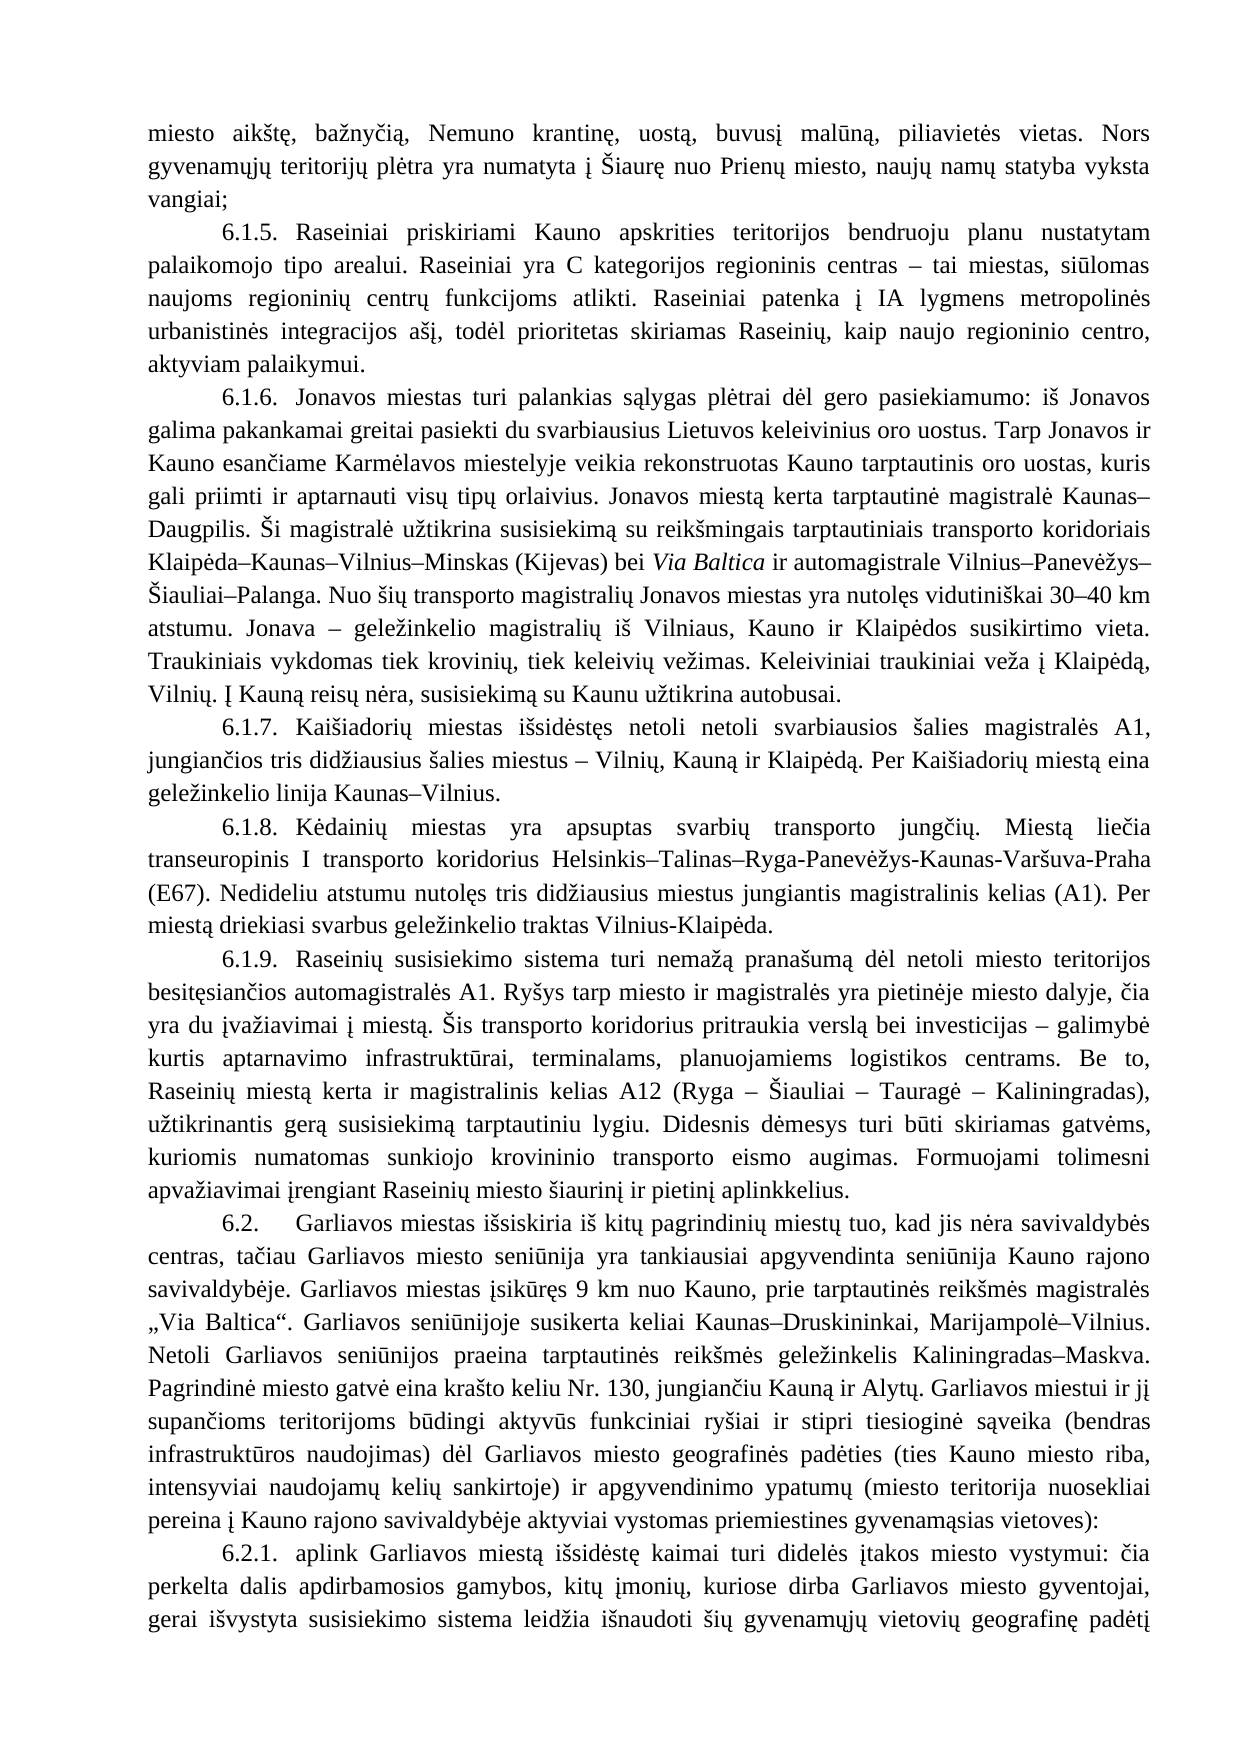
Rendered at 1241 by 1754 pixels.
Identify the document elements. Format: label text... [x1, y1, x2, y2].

text 6.1.5. Raseiniai priskiriami Kauno apskrities teritorijos bendruoju planu nustatytam palaikomojo tipo arealui. Raseiniai yra C kategorijos regioninis centras – tai miestas, siūlomas naujoms regioninių centrų funkcijoms atlikti. Raseiniai patenka į IA lygmens metropolinės urbanistinės integracijos ašį, todėl prioritetas skiriamas Raseinių, kaip naujo regioninio centro, aktyviam palaikymui. [148, 217, 1152, 378]
text 6.1.8. Kėdainių miestas yra apsuptas svarbių transporto jungčių. Miestą liečia transeuropinis I transporto koridorius Helsinkis–Talinas–Ryga-Panevėžys-Kaunas-Varšuva-Praha (E67). Nedideliu atstumu nutolęs tris didžiausius miestus jungiantis magistralinis kelias (A1). Per miestą driekiasi svarbus geležinkelio traktas Vilnius-Klaipėda. [148, 812, 1152, 939]
text miesto aikštę, bažnyčią, Nemuno krantinę, uostą, buvusį malūną, piliavietės vietas. Nors gyvenamųjų teritorijų plėtra yra numatyta į Šiaurę nuo Prienų miesto, naujų namų statyba vyksta vangiai; [148, 118, 1152, 213]
text 6.2. Garliavos miestas išsiskiria iš kitų pagrindinių miestų tuo, kad jis nėra savivaldybės centras, tačiau Garliavos miesto seniūnija yra tankiausiai apgyvendinta seniūnija Kauno rajono savivaldybėje. Garliavos miestas įsikūręs 9 km nuo Kauno, prie tarptautinės reikšmės magistralės „Via Baltica“. Garliavos seniūnijoje susikerta keliai Kaunas–Druskininkai, Marijampolė–Vilnius. Netoli Garliavos seniūnijos praeina tarptautinės reikšmės geležinkelis Kaliningradas–Maskva. Pagrindinė miesto gatvė eina krašto keliu Nr. 130, jungiančiu Kauną ir Alytų. Garliavos miestui ir jį supančioms teritorijoms būdingi aktyvūs funkciniai ryšiai ir stipri tiesioginė sąveika (bendras infrastruktūros naudojimas) dėl Garliavos miesto geografinės padėties (ties Kauno miesto riba, intensyviai naudojamų kelių sankirtoje) ir apgyvendinimo ypatumų (miesto teritorija nuosekliai pereina į Kauno rajono savivaldybėje aktyviai vystomas priemiestines gyvenamąsias vietoves): [148, 1208, 1152, 1534]
text 6.1.6. Jonavos miestas turi palankias sąlygas plėtrai dėl gero pasiekiamumo: iš Jonavos galima pakankamai greitai pasiekti du svarbiausius Lietuvos keleivinius oro uostus. Tarp Jonavos ir Kauno esančiame Karmėlavos miestelyje veikia rekonstruotas Kauno tarptautinis oro uostas, kuris gali priimti ir aptarnauti visų tipų orlaivius. Jonavos miestą kerta tarptautinė magistralė Kaunas–Daugpilis. Ši magistralė užtikrina susisiekimą su reikšmingais tarptautiniais transporto koridoriais Klaipėda–Kaunas–Vilnius–Minskas (Kijevas) bei Via Baltica ir automagistrale Vilnius–Panevėžys–Šiauliai–Palanga. Nuo šių transporto magistralių Jonavos miestas yra nutolęs vidutiniškai 30–40 km atstumu. Jonava – geležinkelio magistralių iš Vilniaus, Kauno ir Klaipėdos susikirtimo vieta. Traukiniais vykdomas tiek krovinių, tiek keleivių vežimas. Keleiviniai traukiniai veža į Klaipėdą, Vilnių. Į Kauną reisų nėra, susisiekimą su Kaunu užtikrina autobusai. [148, 382, 1152, 708]
text 6.1.9. Raseinių susisiekimo sistema turi nemažą pranašumą dėl netoli miesto teritorijos besitęsiančios automagistralės A1. Ryšys tarp miesto ir magistralės yra pietinėje miesto dalyje, čia yra du įvažiavimai į miestą. Šis transporto koridorius pritraukia verslą bei investicijas – galimybė kurtis aptarnavimo infrastruktūrai, terminalams, planuojamiems logistikos centrams. Be to, Raseinių miestą kerta ir magistralinis kelias A12 (Ryga – Šiauliai – Tauragė – Kaliningradas), užtikrinantis gerą susisiekimą tarptautiniu lygiu. Didesnis dėmesys turi būti skiriamas gatvėms, kuriomis numatomas sunkiojo krovininio transporto eismo augimas. Formuojami tolimesni apvažiavimai įrengiant Raseinių miesto šiaurinį ir pietinį aplinkkelius. [148, 944, 1152, 1203]
text 6.2.1. aplink Garliavos miestą išsidėstę kaimai turi didelės įtakos miesto vystymui: čia perkelta dalis apdirbamosios gamybos, kitų įmonių, kuriose dirba Garliavos miesto gyventojai, gerai išvystyta susisiekimo sistema leidžia išnaudoti šių gyvenamųjų vietovių geografinę padėtį [148, 1538, 1152, 1633]
text 6.1.7. Kaišiadorių miestas išsidėstęs netoli netoli svarbiausios šalies magistralės A1, jungiančios tris didžiausius šalies miestus – Vilnių, Kauną ir Klaipėdą. Per Kaišiadorių miestą eina geležinkelio linija Kaunas–Vilnius. [148, 712, 1152, 807]
